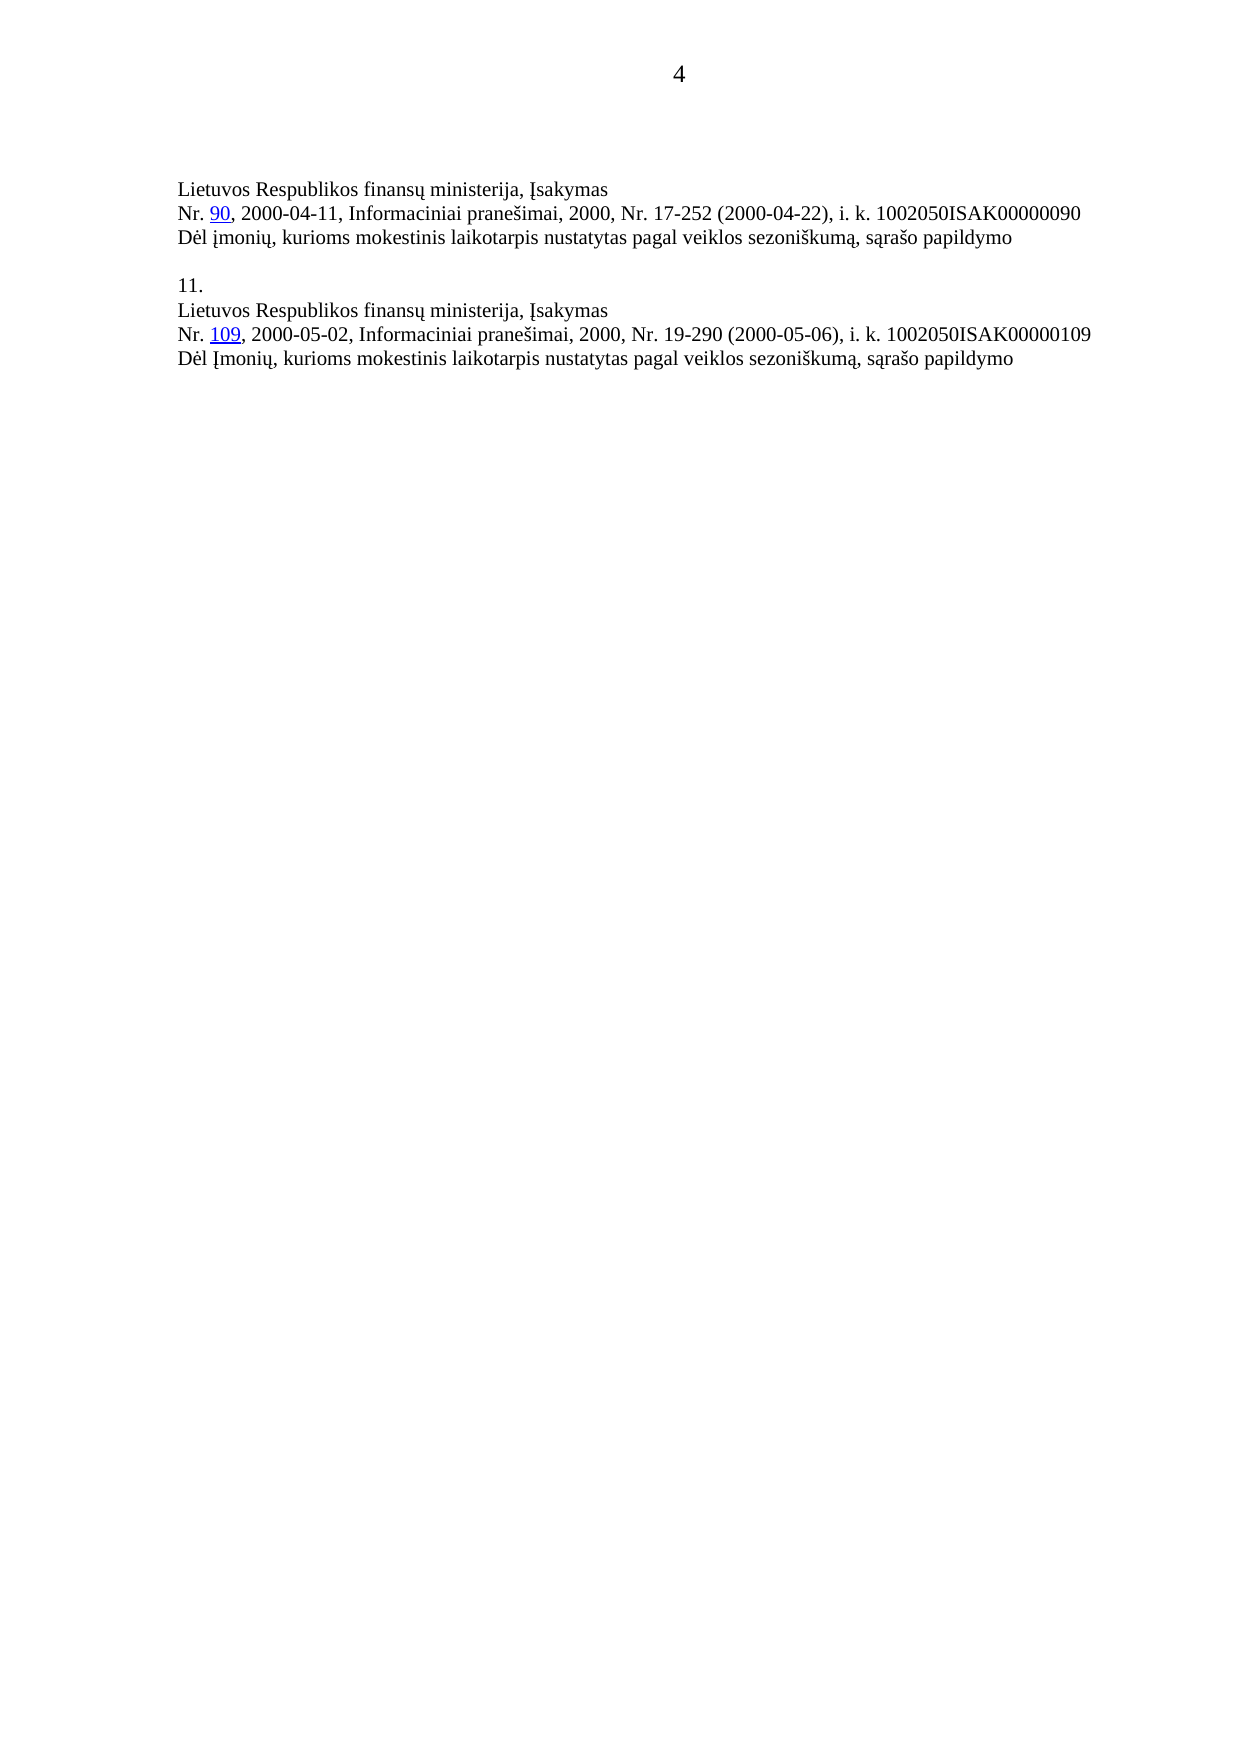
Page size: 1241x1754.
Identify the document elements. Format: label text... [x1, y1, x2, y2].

text 11. [177, 273, 1181, 297]
text Lietuvos Respublikos finansų ministerija, Įsakymas [177, 297, 1181, 322]
text Lietuvos Respublikos finansų ministerija, Įsakymas [177, 177, 1181, 201]
text Dėl Įmonių, kurioms mokestinis laikotarpis nustatytas pagal veiklos sezoniškumą, sąrašo papildymo [177, 346, 1181, 370]
text Nr. 109, 2000-05-02, Informaciniai pranešimai, 2000, Nr. 19-290 (2000-05-06), i. k. 1002050ISAK00000109 [177, 322, 1181, 346]
text Nr. 90, 2000-04-11, Informaciniai pranešimai, 2000, Nr. 17-252 (2000-04-22), i. k. 1002050ISAK00000090 [177, 201, 1181, 225]
text Dėl įmonių, kurioms mokestinis laikotarpis nustatytas pagal veiklos sezoniškumą, sąrašo papildymo [177, 225, 1181, 249]
